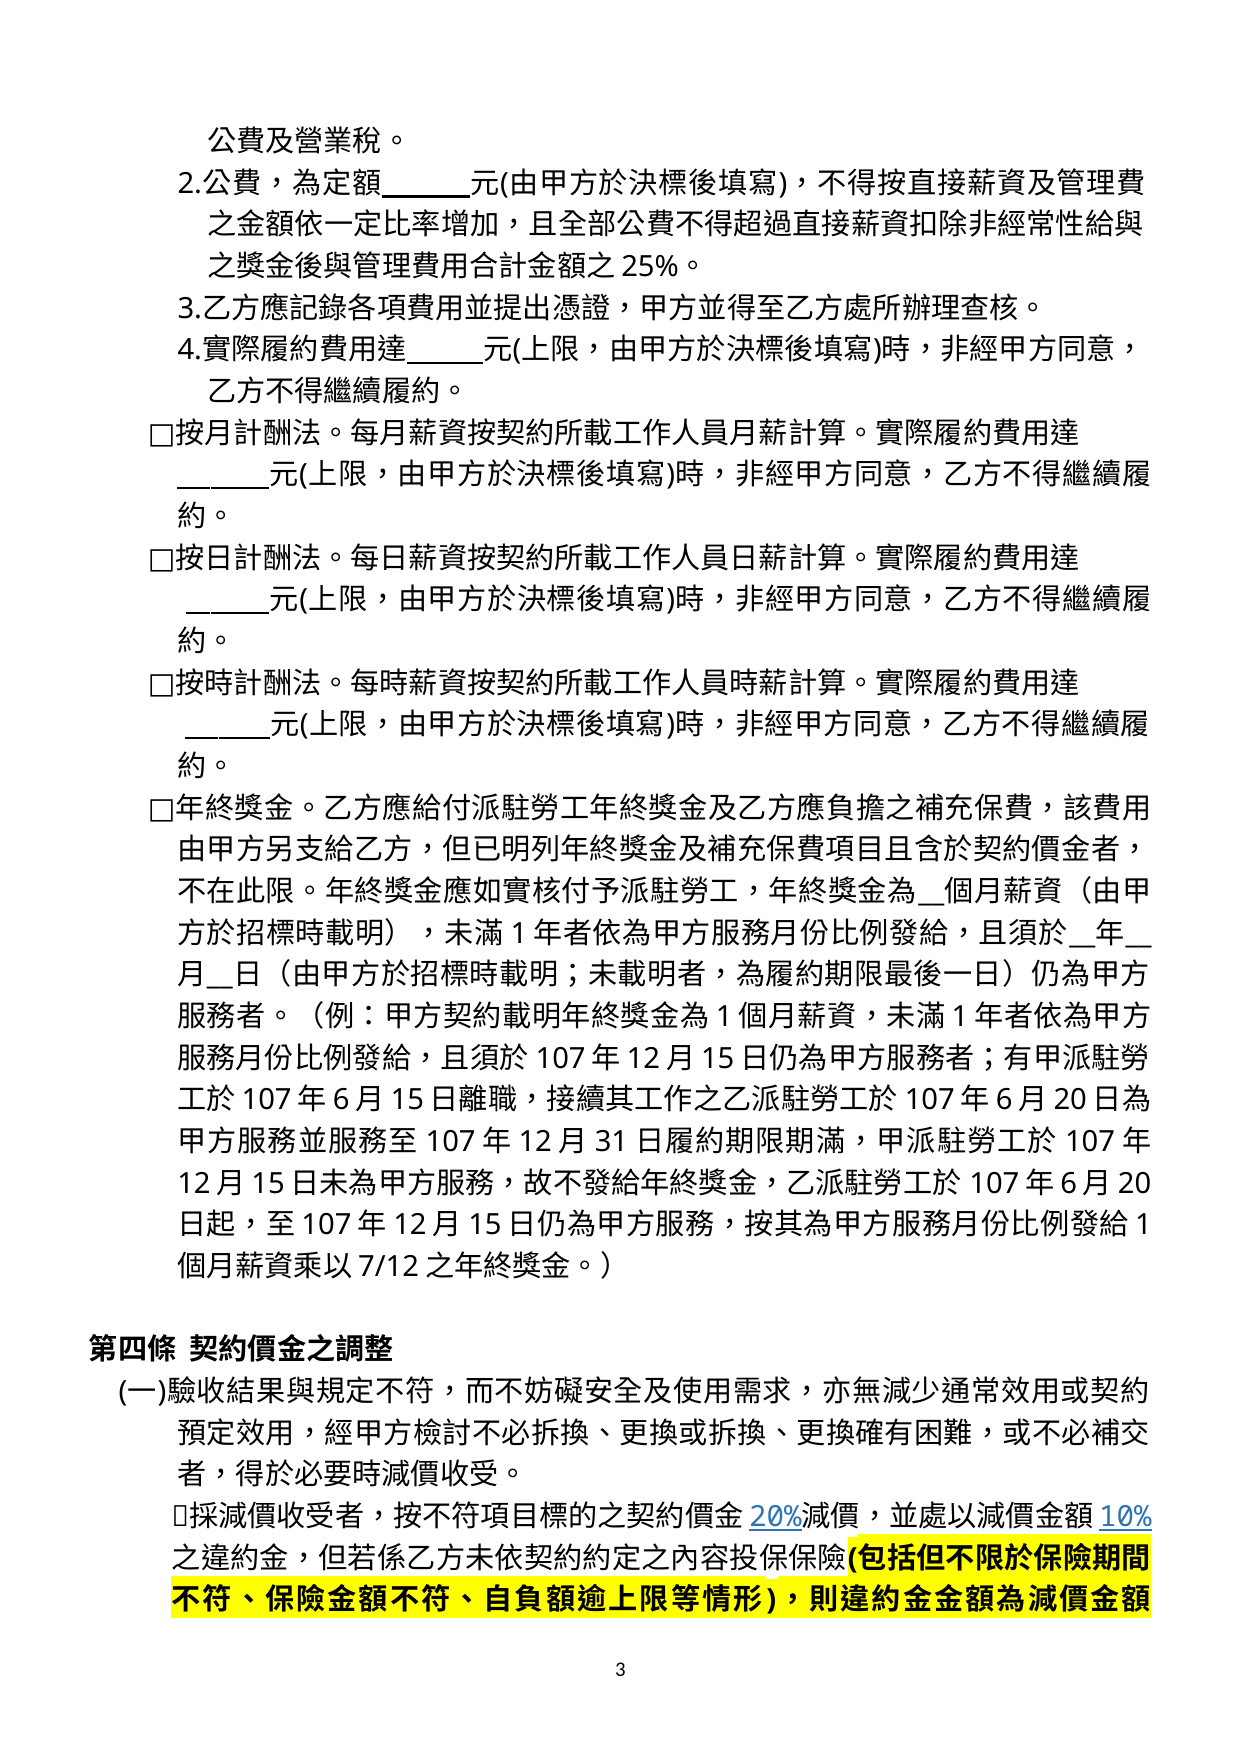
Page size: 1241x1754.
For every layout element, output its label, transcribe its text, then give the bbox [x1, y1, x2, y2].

text 2.公費，為定額 元(由甲方於決標後填寫)，不得按直接薪資及管理費之金額依一定比率增加，且全部公費不得超過直接薪資扣除非經常性給與之獎金後與管理費用合計金額之25%。 [177, 160, 1146, 285]
text (一)驗收結果與規定不符，而不妨礙安全及使用需求，亦無減少通常效用或契約預定效用，經甲方檢討不必拆換、更換或拆換、更換確有困難，或不必補交者，得於必要時減價收受。 [118, 1368, 1152, 1493]
text □按時計酬法。每時薪資按契約所載工作人員時薪計算。實際履約費用達 [148, 660, 1152, 701]
text 元(上限，由甲方於決標後填寫)時，非經甲方同意，乙方不得繼續履約。 [177, 701, 1152, 785]
text 元(上限，由甲方於決標後填寫)時，非經甲方同意，乙方不得繼續履約。 [177, 451, 1152, 535]
text 公費及營業稅。 [177, 118, 1146, 160]
text 元(上限，由甲方於決標後填寫)時，非經甲方同意，乙方不得繼續履約。 [177, 576, 1152, 660]
text □按月計酬法。每月薪資按契約所載工作人員月薪計算。實際履約費用達 [148, 410, 1152, 451]
text □年終獎金。乙方應給付派駐勞工年終獎金及乙方應負擔之補充保費，該費用由甲方另支給乙方，但已明列年終獎金及補充保費項目且含於契約價金者，不在此限。年終獎金應如實核付予派駐勞工，年終獎金為__個月薪資（由甲方於招標時載明），未滿1年者依為甲方服務月份比例發給，且須於__年__月__日（由甲方於招標時載明；未載明者，為履約期限最後一日）仍為甲方服務者。（例：甲方契約載明年終獎金為1個月薪資，未滿1年者依為甲方服務月份比例發給，且須於107年12月15日仍為甲方服務者；有甲派駐勞工於107年6月15日離職，接續其工作之乙派駐勞工於107年6月20日為甲方服務並服務至107年12月31日履約期限期滿，甲派駐勞工於107年12月15日未為甲方服務，故不發給年終獎金，乙派駐勞工於107年6月20日起，至107年12月15日仍為甲方服務，按其為甲方服務月份比例發給1個月薪資乘以7/12之年終獎金。） [148, 785, 1152, 1285]
text □按日計酬法。每日薪資按契約所載工作人員日薪計算。實際履約費用達 [148, 535, 1152, 576]
text 4.實際履約費用達 元(上限，由甲方於決標後填寫)時，非經甲方同意，乙方不得繼續履約。 [177, 326, 1146, 410]
text 3.乙方應記錄各項費用並提出憑證，甲方並得至乙方處所辦理查核。 [177, 285, 1146, 326]
text 第四條 契約價金之調整 [89, 1326, 1152, 1368]
list 採減價收受者，按不符項目標的之契約價金20%減價，並處以減價金額10%之違約金，但若係乙方未依契約約定之內容投保保險(包括但不限於保險期間不符、保險金額不符、自負額逾上限等情形)，則違約金金額為減價金額 [171, 1493, 1152, 1618]
